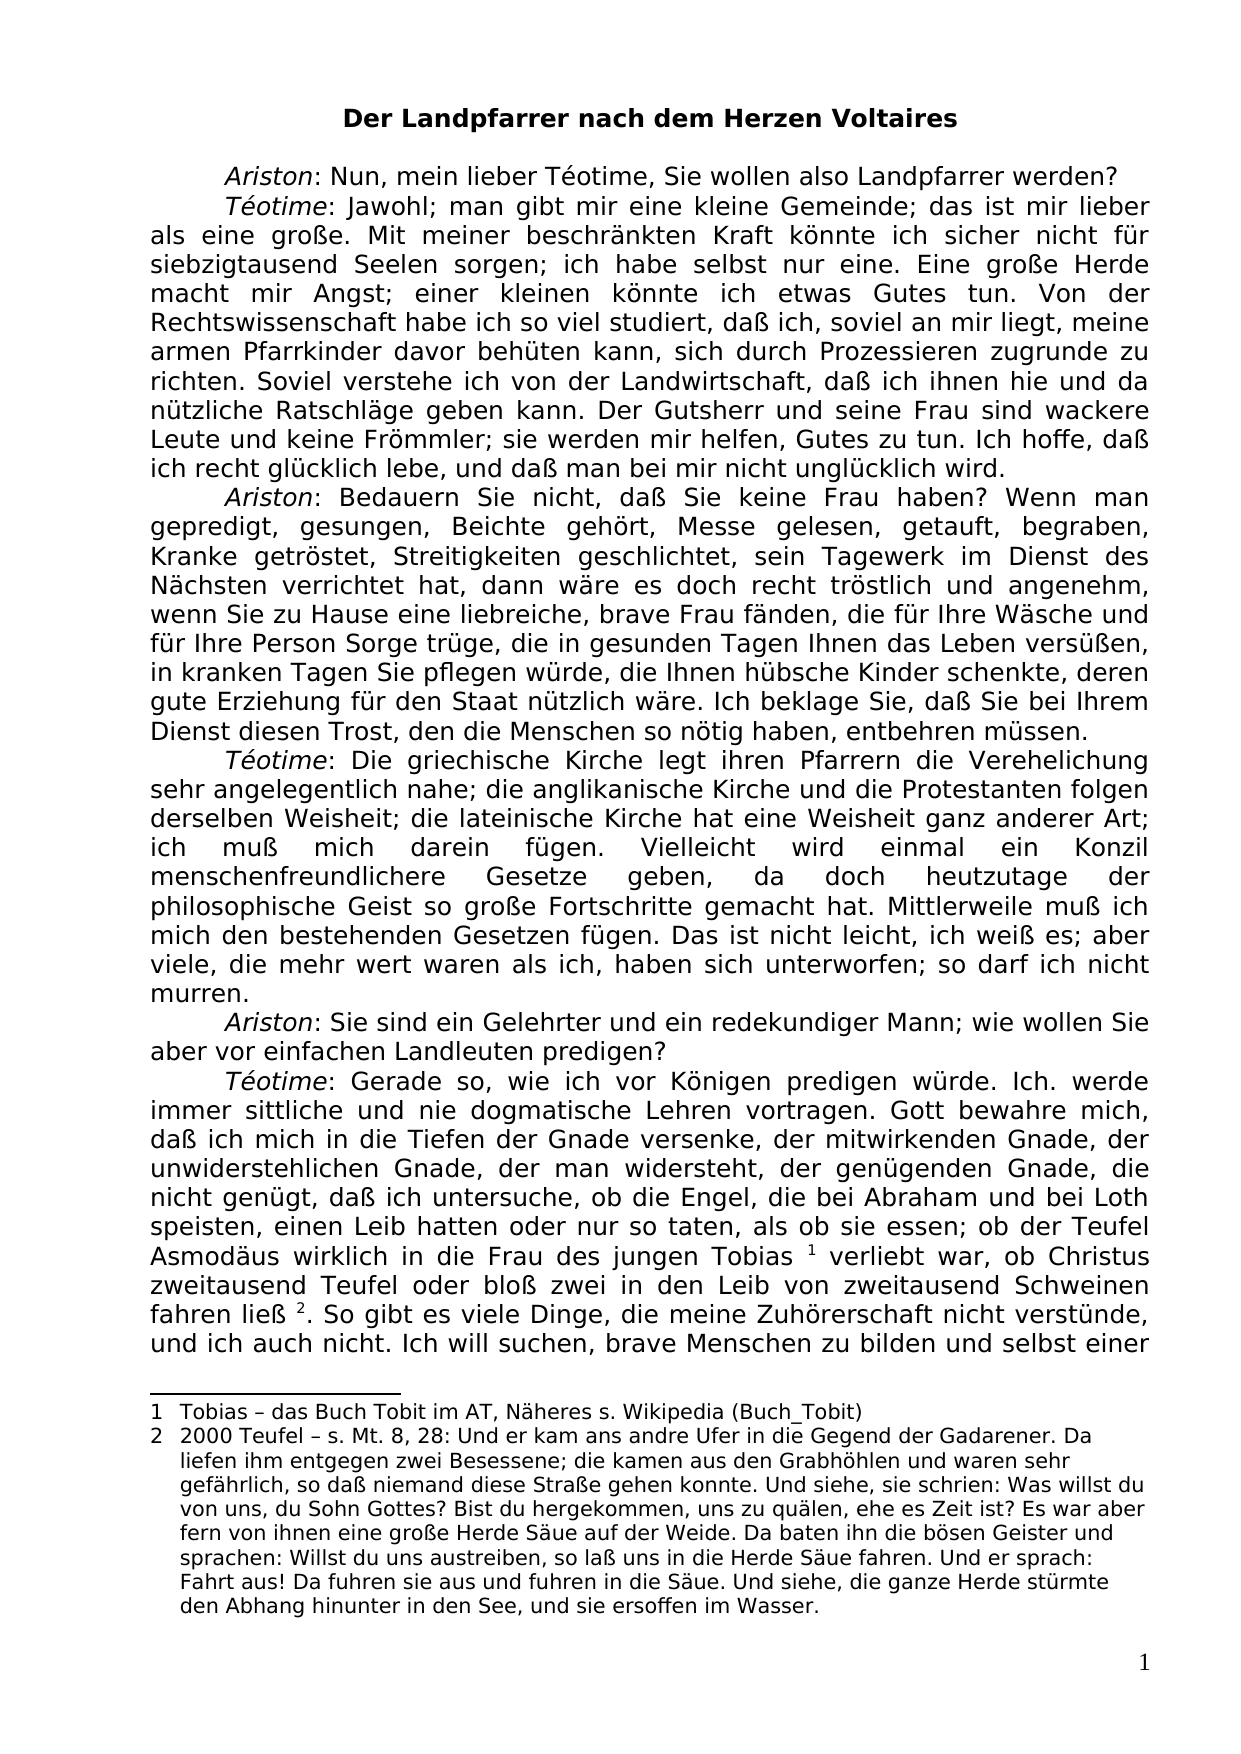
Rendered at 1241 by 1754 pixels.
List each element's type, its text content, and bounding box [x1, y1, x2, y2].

text Ariston: Sie sind ein Gelehrter und ein redekundiger Mann; wie wollen Sie aber vor einfachen Landleuten predigen? [150, 1008, 1151, 1067]
text Ariston: Nun, mein lieber Téotime, Sie wollen also Landpfarrer werden? [150, 162, 1151, 192]
text Téotime: Die griechische Kirche legt ihren Pfarrern die Verehelichung sehr angelegentlich nahe; die anglikanische Kirche und die Protestanten folgen derselben Weisheit; die lateinische Kirche hat eine Weisheit ganz anderer Art; ich muß mich darein fügen. Vielleicht wird einmal ein Konzil menschenfreundlichere Gesetze geben, da doch heutzutage der philosophische Geist so große Fortschritte gemacht hat. Mittlerweile muß ich mich den bestehenden Gesetzen fügen. Das ist nicht leicht, ich weiß es; aber viele, die mehr wert waren als ich, haben sich unterworfen; so darf ich nicht murren. [150, 746, 1151, 1008]
text Tobias – das Buch Tobit im AT, Näheres s. Wikipedia (Buch_Tobit) [150, 1400, 1151, 1424]
text Der Landpfarrer nach dem Herzen Voltaires [150, 104, 1151, 133]
text 2000 Teufel – s. Mt. 8, 28: Und er kam ans andre Ufer in die Gegend der Gadarener. Da liefen ihm entgegen zwei Besessene; die kamen aus den Grabhöhlen und waren sehr gefährlich, so daß niemand diese Straße gehen konnte. Und siehe, sie schrien: Was willst du von uns, du Sohn Gottes? Bist du hergekommen, uns zu quälen, ehe es Zeit ist? Es war aber fern von ihnen eine große Herde Säue auf der Weide. Da baten ihn die bösen Geister und sprachen: Willst du uns austreiben, so laß uns in die Herde Säue fahren. Und er sprach: Fahrt aus! Da fuhren sie aus und fuhren in die Säue. Und siehe, die ganze Herde stürmte den Abhang hinunter in den See, und sie ersoffen im Wasser. [150, 1424, 1151, 1618]
text Téotime: Jawohl; man gibt mir eine kleine Gemeinde; das ist mir lieber als eine große. Mit meiner beschränkten Kraft könnte ich sicher nicht für siebzigtausend Seelen sorgen; ich habe selbst nur eine. Eine große Herde macht mir Angst; einer kleinen könnte ich etwas Gutes tun. Von der Rechtswissenschaft habe ich so viel studiert, daß ich, soviel an mir liegt, meine armen Pfarrkinder davor behüten kann, sich durch Prozessieren zugrunde zu richten. Soviel verstehe ich von der Landwirtschaft, daß ich ihnen hie und da nützliche Ratschläge geben kann. Der Gutsherr und seine Frau sind wackere Leute und keine Frömmler; sie werden mir helfen, Gutes zu tun. Ich hoffe, daß ich recht glücklich lebe, und daß man bei mir nicht unglücklich wird. [150, 192, 1151, 483]
text Ariston: Bedauern Sie nicht, daß Sie keine Frau haben? Wenn man gepredigt, gesungen, Beichte gehört, Messe gelesen, getauft, begraben, Kranke getröstet, Streitigkeiten geschlichtet, sein Tagewerk im Dienst des Nächsten verrichtet hat, dann wäre es doch recht tröstlich und angenehm, wenn Sie zu Hause eine liebreiche, brave Frau fänden, die für Ihre Wäsche und für Ihre Person Sorge trüge, die in gesunden Tagen Ihnen das Leben versüßen, in kranken Tagen Sie pflegen würde, die Ihnen hübsche Kinder schenkte, deren gute Erziehung für den Staat nützlich wäre. Ich beklage Sie, daß Sie bei Ihrem Dienst diesen Trost, den die Menschen so nötig haben, entbehren müssen. [150, 483, 1151, 746]
text Téotime: Gerade so, wie ich vor Königen predigen würde. Ich. werde immer sittliche und nie dogmatische Lehren vortragen. Gott bewahre mich, daß ich mich in die Tiefen der Gnade versenke, der mitwirkenden Gnade, der unwiderstehlichen Gnade, der man widersteht, der genügenden Gnade, die nicht genügt, daß ich untersuche, ob die Engel, die bei Abraham und bei Loth speisten, einen Leib hatten oder nur so taten, als ob sie essen; ob der Teufel Asmodäus wirklich in die Frau des jungen Tobias verliebt war, ob Christus zweitausend Teufel oder bloß zwei in den Leib von zweitausend Schweinen fahren ließ . So gibt es viele Dinge, die meine Zuhörerschaft nicht verstünde, und ich auch nicht. Ich will suchen, brave Menschen zu bilden und selbst einer [150, 1067, 1151, 1358]
